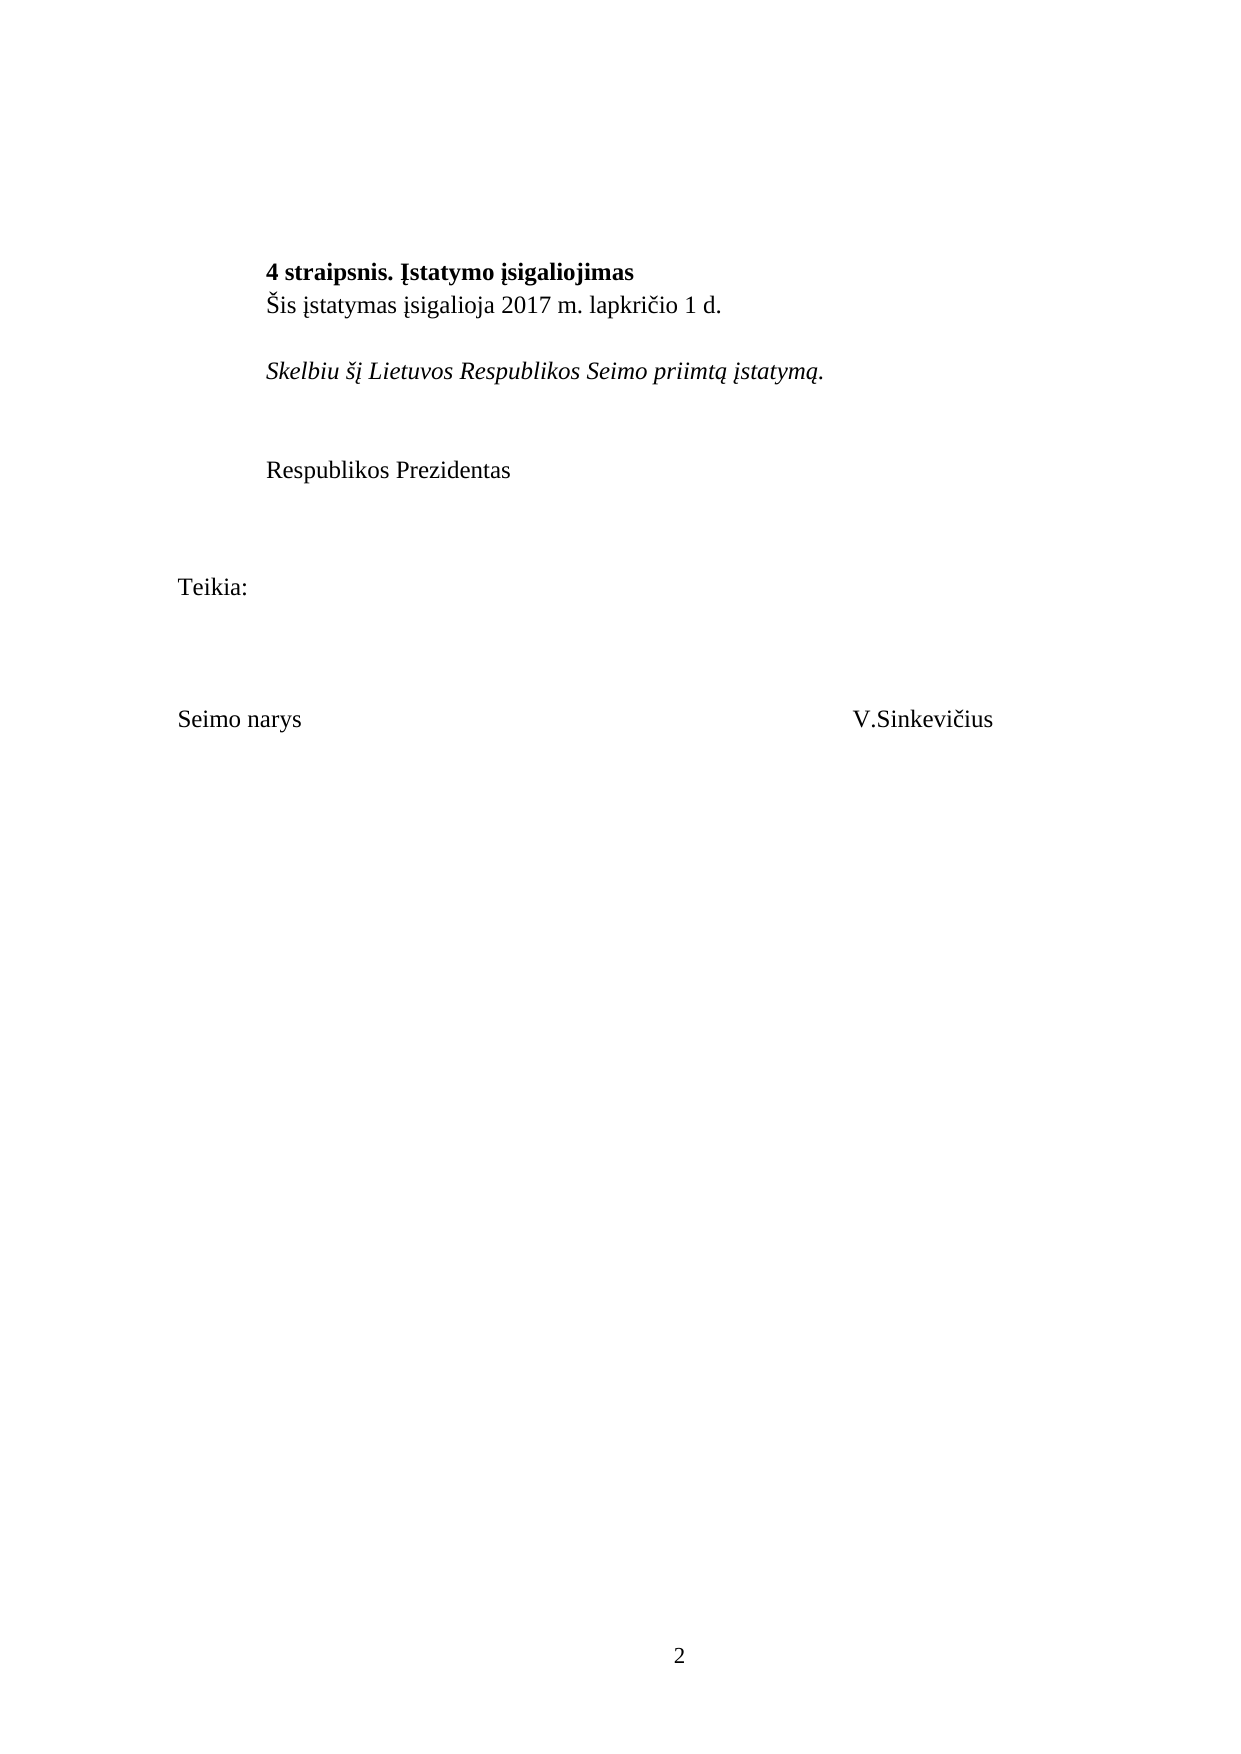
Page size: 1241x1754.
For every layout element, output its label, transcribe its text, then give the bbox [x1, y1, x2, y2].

text Šis įstatymas įsigalioja 2017 m. lapkričio 1 d. [177, 290, 1181, 319]
text Teikia: [177, 572, 1181, 600]
text Respublikos Prezidentas [266, 455, 1181, 484]
text Seimo narys V.Sinkevičius [177, 704, 1181, 732]
text 4 straipsnis. Įstatymo įsigaliojimas [177, 257, 1181, 286]
text Skelbiu šį Lietuvos Respublikos Seimo priimtą įstatymą. [177, 356, 1181, 385]
